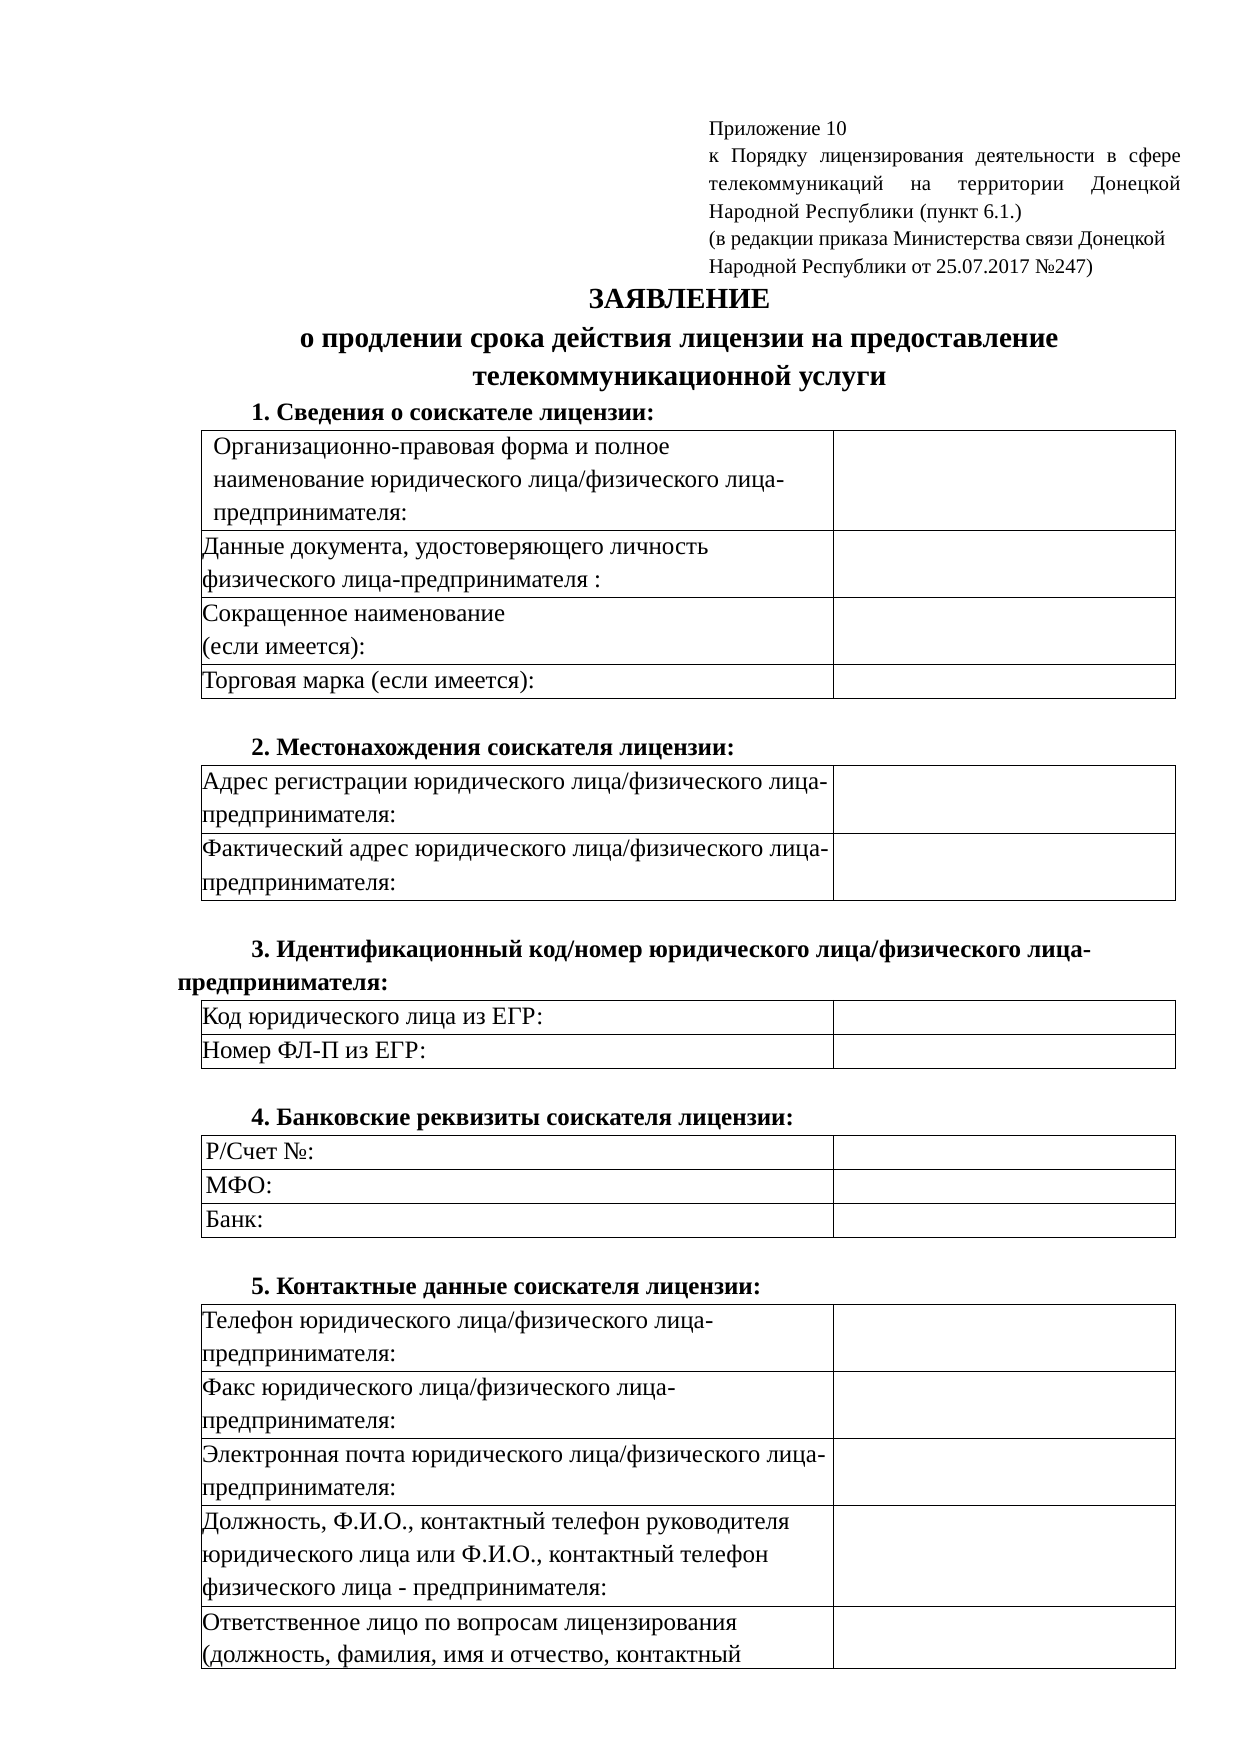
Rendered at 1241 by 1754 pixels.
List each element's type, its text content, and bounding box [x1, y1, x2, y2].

table_cell [834, 598, 1175, 664]
table_cell [834, 766, 1175, 832]
table_cell 4. Банковские реквизиты соискателя лицензии: [177, 1068, 1175, 1135]
table_cell [834, 834, 1175, 899]
table_cell [834, 1305, 1175, 1371]
text 1. Сведения о соискателе лицензии: [177, 397, 1181, 426]
table_header Организационно-правовая форма и полное наименование юридического лица/физического лица-предпринимателя: [202, 431, 833, 530]
table_header [834, 431, 1175, 530]
table_cell [177, 1034, 201, 1068]
table_cell Данные документа, удостоверяющего личность физического лица-предпринимателя : [202, 531, 833, 597]
table_cell Должность, Ф.И.О., контактный телефон руководителя юридического лица или Ф.И.О., контактный телефон физического лица - предпринимателя: [202, 1506, 833, 1606]
table_cell [177, 1438, 201, 1505]
text о продлении срока действия лицензии на предоставление телекоммуникационной услуги [177, 320, 1181, 392]
table_cell Телефон юридического лица/физического лица-предпринимателя: [202, 1305, 833, 1371]
table_cell [834, 1035, 1175, 1068]
table_cell 2. Местонахождения соискателя лицензии: [177, 698, 1175, 765]
table_cell [177, 765, 201, 832]
table_cell [834, 1001, 1175, 1034]
table_cell [834, 665, 1175, 698]
table_cell [834, 1607, 1175, 1668]
table_cell Сокращенное наименование (если имеется): [202, 598, 833, 664]
table_cell [834, 1372, 1175, 1438]
table_cell [834, 1506, 1175, 1606]
table_cell [834, 531, 1175, 597]
table_cell 5. Контактные данные соискателя лицензии: [177, 1237, 1175, 1304]
table_cell [834, 1204, 1175, 1237]
table_cell Торговая марка (если имеется): [202, 665, 833, 698]
table_cell Адрес регистрации юридического лица/физического лица-предпринимателя: [202, 766, 833, 832]
table_cell Фактический адрес юридического лица/физического лица-предпринимателя: [202, 834, 833, 899]
table_cell [177, 1203, 201, 1237]
table_cell Электронная почта юридического лица/физического лица-предпринимателя: [202, 1439, 833, 1505]
table_cell МФО: [202, 1170, 833, 1203]
table_header [177, 430, 201, 530]
table_cell [177, 1505, 201, 1606]
table_cell Код юридического лица из ЕГР: [202, 1001, 833, 1034]
table_cell 3. Идентификационный код/номер юридического лица/физического лица- предпринимателя: [177, 900, 1175, 1000]
table_cell [834, 1439, 1175, 1505]
table_cell [177, 1606, 201, 1668]
table_cell Банк: [202, 1204, 833, 1237]
table_cell [177, 530, 201, 597]
text Приложение 10 [709, 88, 1181, 140]
table_cell [177, 1000, 201, 1034]
table_cell Ответственное лицо по вопросам лицензирования (должность, фамилия, имя и отчество, контактный [202, 1607, 833, 1668]
text ЗАЯВЛЕНИЕ [177, 281, 1181, 315]
text (в редакции приказа Министерства связи Донецкой Народной Республики от 25.07.2017 №247) [709, 226, 1181, 278]
table_cell Номер ФЛ-П из ЕГР: [202, 1035, 833, 1068]
text к Порядку лицензирования деятельности в сфере телекоммуникаций на территории Донецкой Народной Республики (пункт 6.1.) [709, 143, 1181, 223]
table_cell [834, 1136, 1175, 1169]
table_cell [177, 1135, 201, 1169]
table_cell [177, 597, 201, 664]
table_cell [177, 833, 201, 899]
table_cell [177, 664, 201, 698]
table_cell Факс юридического лица/физического лица-предпринимателя: [202, 1372, 833, 1438]
table_cell [177, 1371, 201, 1438]
table_cell Р/Счет №: [202, 1136, 833, 1169]
table_cell [177, 1304, 201, 1371]
table_cell [834, 1170, 1175, 1203]
table_cell [177, 1169, 201, 1203]
